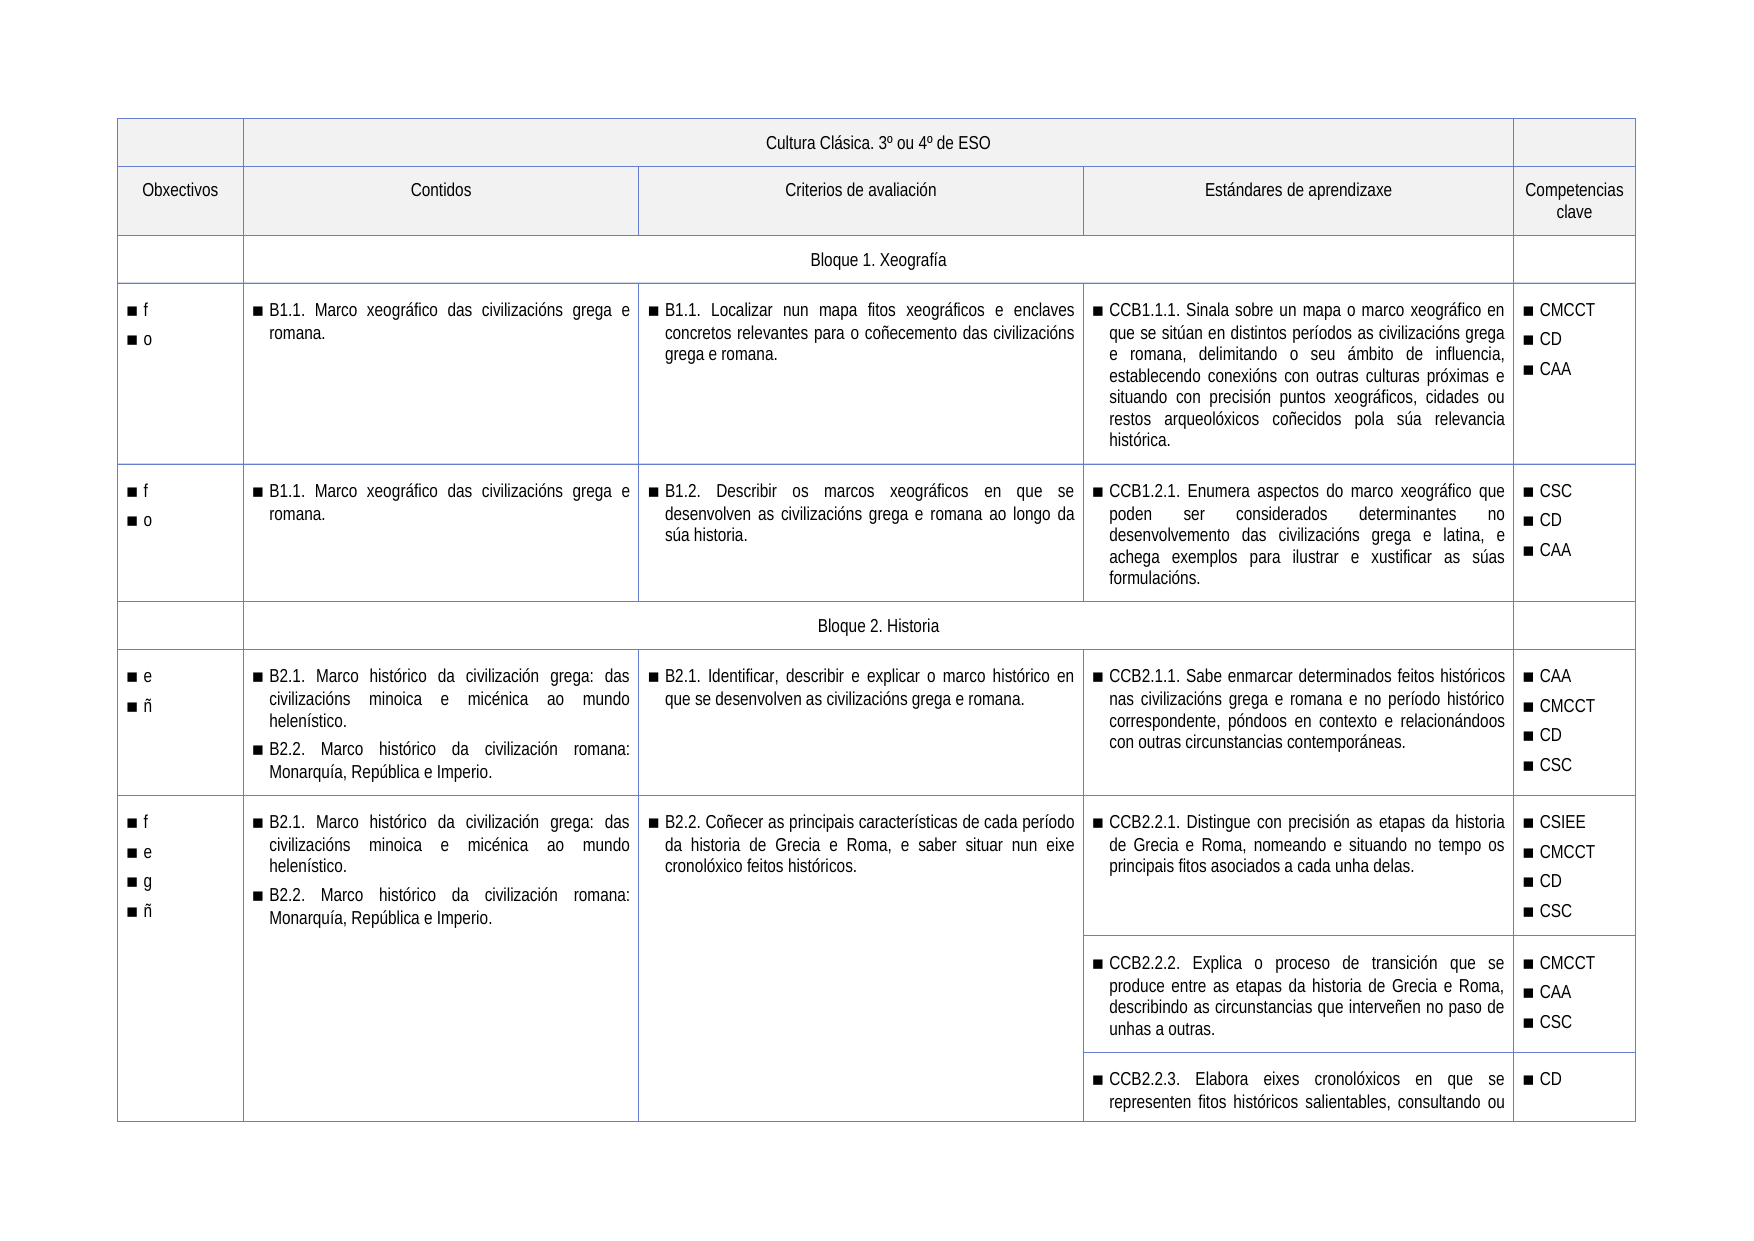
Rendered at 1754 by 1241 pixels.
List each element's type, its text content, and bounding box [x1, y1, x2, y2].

table_cell CCB2.2.2. Explica o proceso de transición que se produce entre as etapas da historia de Grecia e Roma, describindo as circunstancias que interveñen no paso de unhas a outras. [1084, 936, 1513, 1052]
table_cell f e g ñ [118, 796, 243, 1121]
table_cell f o [118, 284, 243, 463]
table_cell B2.1. Identificar, describir e explicar o marco histórico en que se desenvolven as civilizacións grega e romana. [639, 650, 1083, 795]
table_cell CMCCT CD CAA [1514, 284, 1635, 463]
table_cell [118, 602, 243, 649]
table_header [1514, 119, 1635, 166]
table_header [118, 119, 243, 166]
table_cell B1.2. Describir os marcos xeográficos en que se desenvolven as civilizacións grega e romana ao longo da súa historia. [639, 465, 1083, 601]
table_cell B2.2. Coñecer as principais características de cada período da historia de Grecia e Roma, e saber situar nun eixe cronolóxico feitos históricos. [639, 796, 1083, 1121]
table_cell B2.1. Marco histórico da civilización grega: das civilizacións minoica e micénica ao mundo helenístico. B2.2. Marco histórico da civilización romana: Monarquía, República e Imperio. [244, 650, 638, 795]
table_cell CSC CD CAA [1514, 465, 1635, 601]
table_cell e ñ [118, 650, 243, 795]
table_cell B1.1. Localizar nun mapa fitos xeográficos e enclaves concretos relevantes para o coñecemento das civilizacións grega e romana. [639, 284, 1083, 463]
table_cell [118, 236, 243, 282]
table_cell [1514, 602, 1635, 649]
table_cell CMCCT CAA CSC [1514, 936, 1635, 1052]
table_cell B1.1. Marco xeográfico das civilizacións grega e romana. [244, 465, 638, 601]
table_cell Criterios de avaliación [639, 167, 1083, 235]
table_cell B1.1. Marco xeográfico das civilizacións grega e romana. [244, 284, 638, 463]
table_cell CCB1.1.1. Sinala sobre un mapa o marco xeográfico en que se sitúan en distintos períodos as civilizacións grega e romana, delimitando o seu ámbito de influencia, establecendo conexións con outras culturas próximas e situando con precisión puntos xeográficos, cidades ou restos arqueolóxicos coñecidos pola súa relevancia histórica. [1084, 284, 1513, 463]
table_cell B2.1. Marco histórico da civilización grega: das civilizacións minoica e micénica ao mundo helenístico. B2.2. Marco histórico da civilización romana: Monarquía, República e Imperio. [244, 796, 638, 1121]
table_cell Bloque 2. Historia [244, 602, 1513, 649]
table_cell CCB2.2.3. Elabora eixes cronolóxicos en que se representen fitos históricos salientables, consultando ou [1084, 1053, 1513, 1121]
table_cell CSIEE CMCCT CD CSC [1514, 796, 1635, 935]
table_cell CCB1.2.1. Enumera aspectos do marco xeográfico que poden ser considerados determinantes no desenvolvemento das civilizacións grega e latina, e achega exemplos para ilustrar e xustificar as súas formulacións. [1084, 465, 1513, 601]
table_cell CCB2.2.1. Distingue con precisión as etapas da historia de Grecia e Roma, nomeando e situando no tempo os principais fitos asociados a cada unha delas. [1084, 796, 1513, 935]
table_cell Estándares de aprendizaxe [1084, 167, 1513, 235]
table_cell Competencias clave [1514, 167, 1635, 235]
table_cell CD CMCCT CSC [1514, 1053, 1635, 1121]
table_header Cultura Clásica. 3º ou 4º de ESO [244, 119, 1513, 166]
table_cell [1514, 236, 1635, 282]
table_cell CCB2.1.1. Sabe enmarcar determinados feitos históricos nas civilizacións grega e romana e no período histórico correspondente, póndoos en contexto e relacionándoos con outras circunstancias contemporáneas. [1084, 650, 1513, 795]
table_cell Bloque 1. Xeografía [244, 236, 1513, 282]
table_cell CAA CMCCT CD CSC [1514, 650, 1635, 795]
table_cell Contidos [244, 167, 638, 235]
table_cell Obxectivos [118, 167, 243, 235]
table_cell f o [118, 465, 243, 601]
